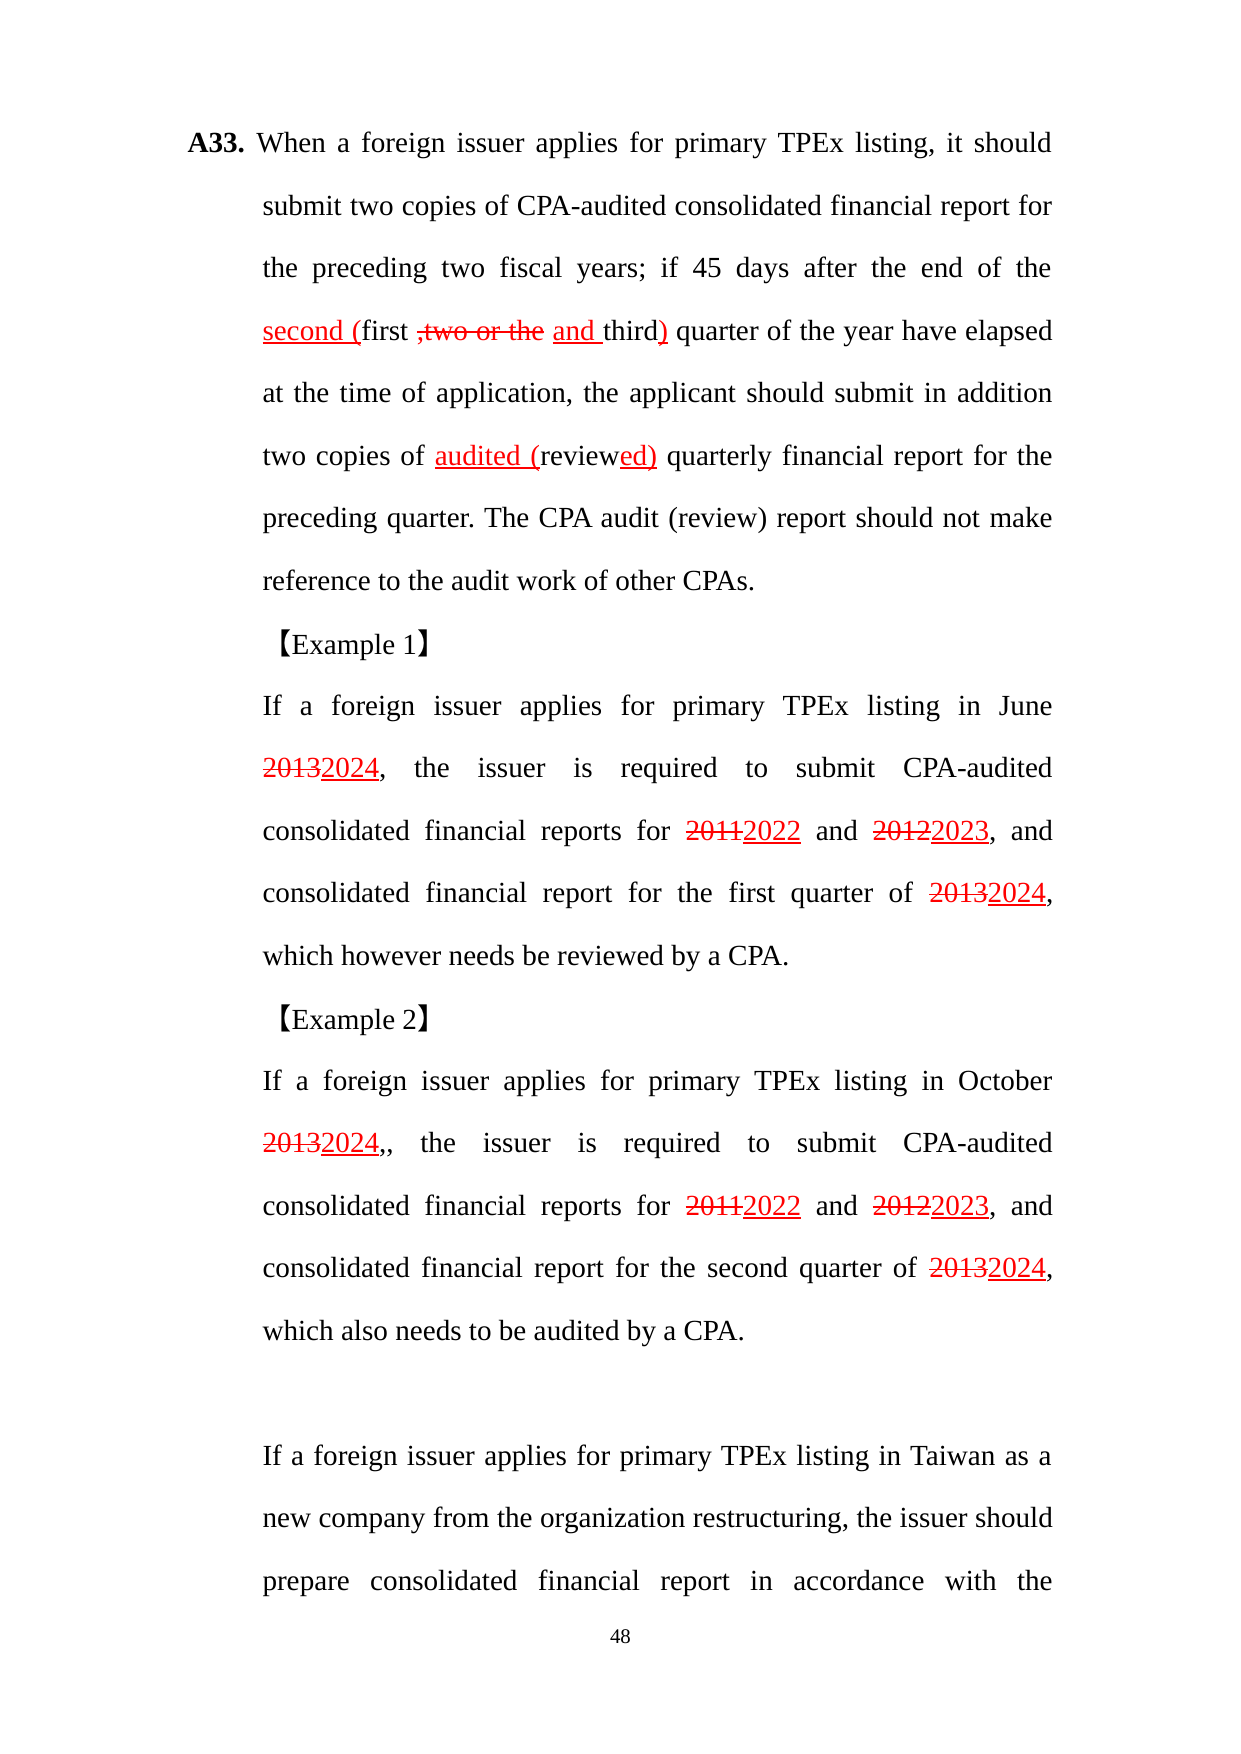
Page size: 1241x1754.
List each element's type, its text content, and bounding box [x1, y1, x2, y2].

text 【Example 2】 [262, 975, 1053, 1038]
text A33. When a foreign issuer applies for primary TPEx listing, it should submit two copies of CPA-audited consolidated financial report for the preceding two fiscal years; if 45 days after the end of the second (first ,two or the and third) quarter of the year have elapsed at the time of application, the applicant should submit in addition two copies of audited (reviewed) quarterly financial report for the preceding quarter. The CPA audit (review) report should not make reference to the audit work of other CPAs. [187, 100, 1053, 600]
text If a foreign issuer applies for primary TPEx listing in June 20132024, the issuer is required to submit CPA-audited consolidated financial reports for 20112022 and 20122023, and consolidated financial report for the first quarter of 20132024, which however needs be reviewed by a CPA. [262, 663, 1053, 975]
text If a foreign issuer applies for primary TPEx listing in Taiwan as a new company from the organization restructuring, the issuer should prepare consolidated financial report in accordance with the [262, 1413, 1053, 1600]
text If a foreign issuer applies for primary TPEx listing in October 20132024,, the issuer is required to submit CPA-audited consolidated financial reports for 20112022 and 20122023, and consolidated financial report for the second quarter of 20132024, which also needs to be audited by a CPA. [262, 1038, 1053, 1350]
text 【Example 1】 [262, 600, 1053, 663]
